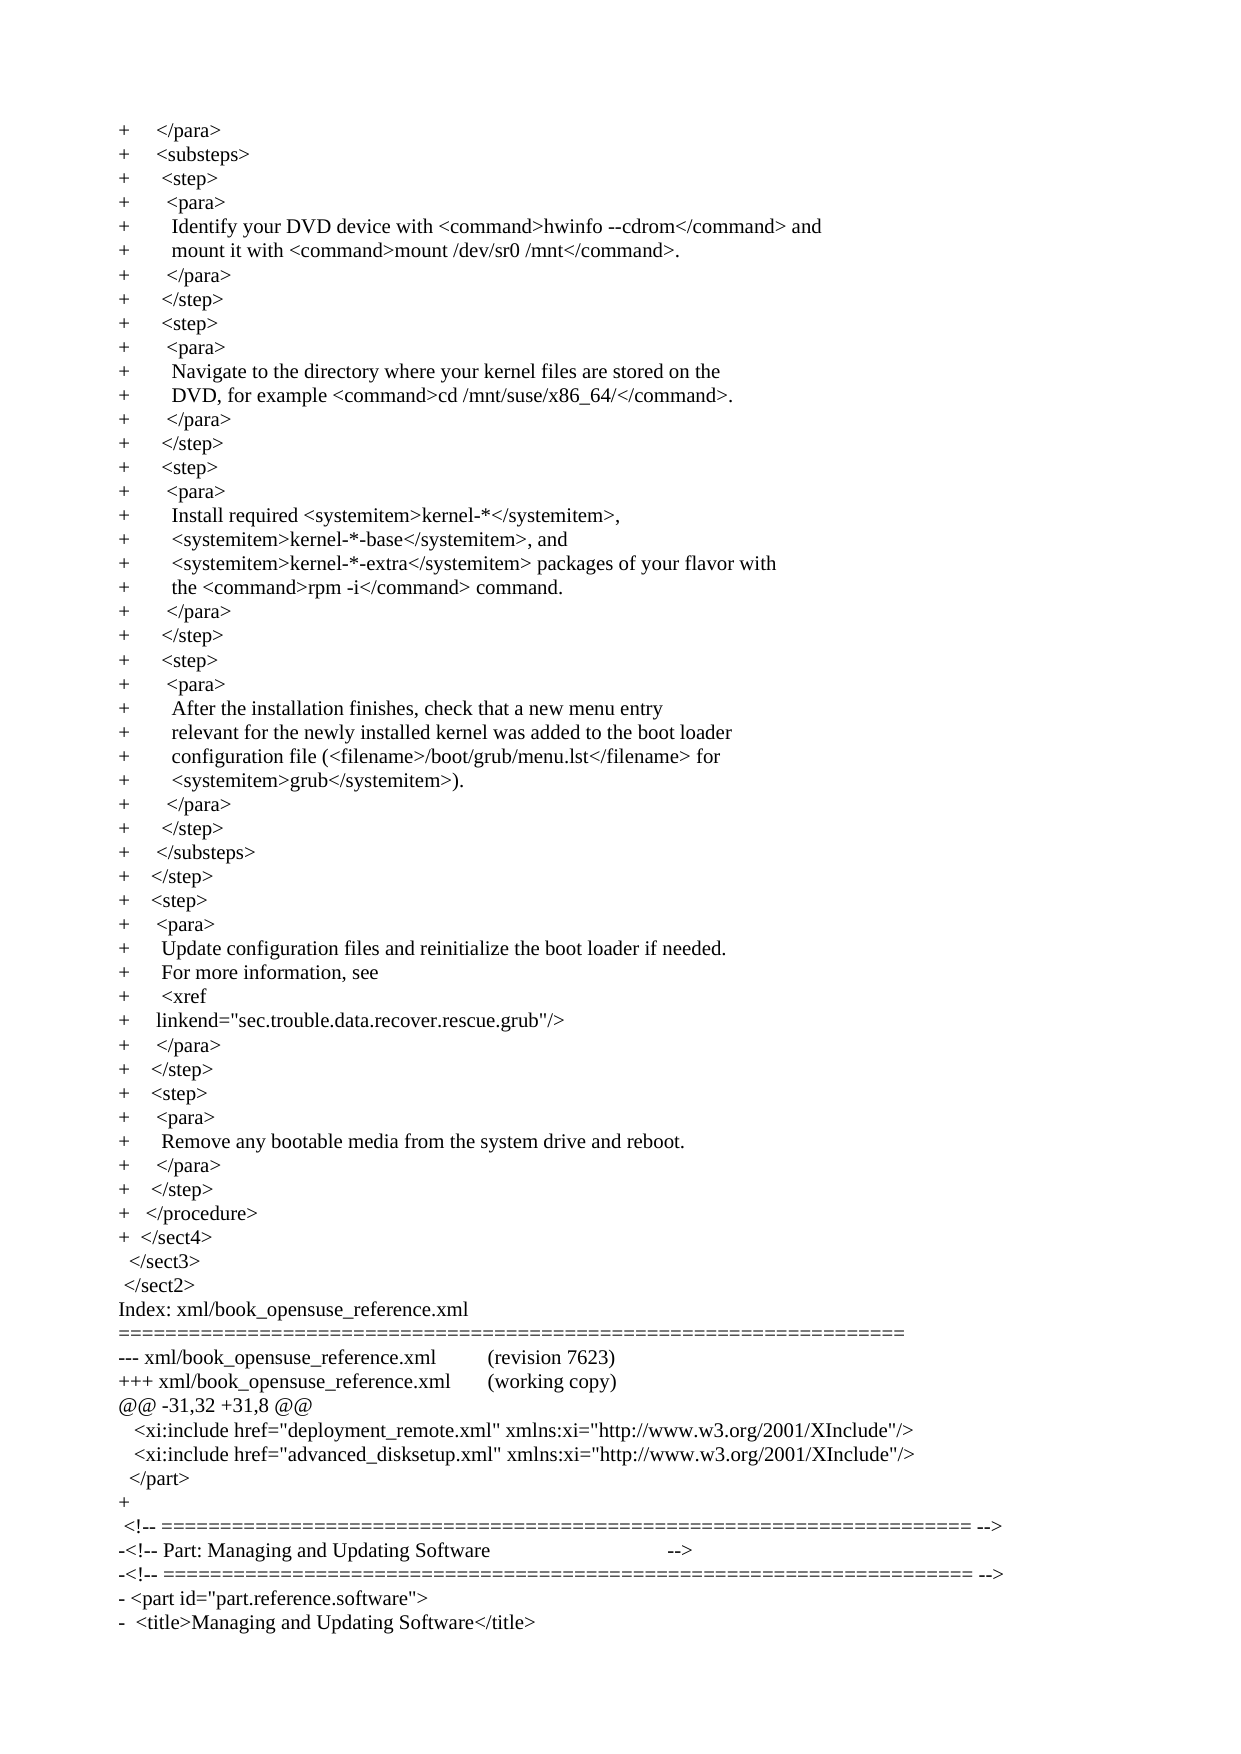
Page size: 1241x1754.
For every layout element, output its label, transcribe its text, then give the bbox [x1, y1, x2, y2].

text <xi:include href="deployment_remote.xml" xmlns:xi="http://www.w3.org/2001/XInclude"/> [118, 1417, 1122, 1442]
text + For more information, see [118, 960, 1122, 984]
text </sect3> [118, 1249, 1122, 1273]
text + [118, 1490, 1122, 1514]
text + </step> [118, 1057, 1122, 1081]
text + </step> [118, 816, 1122, 840]
text --- xml/book_opensuse_reference.xml (revision 7623) [118, 1345, 1122, 1369]
text + <xref [118, 984, 1122, 1008]
text + </step> [118, 864, 1122, 888]
text + After the installation finishes, check that a new menu entry [118, 696, 1122, 720]
text <xi:include href="advanced_disksetup.xml" xmlns:xi="http://www.w3.org/2001/XInclude"/> [118, 1442, 1122, 1466]
text + <step> [118, 166, 1122, 190]
text + <para> [118, 912, 1122, 936]
text + <step> [118, 888, 1122, 912]
text + </para> [118, 1153, 1122, 1177]
text </part> [118, 1466, 1122, 1490]
text + <step> [118, 311, 1122, 335]
text + </step> [118, 1177, 1122, 1201]
text </sect2> [118, 1273, 1122, 1297]
text + Update configuration files and reinitialize the boot loader if needed. [118, 936, 1122, 960]
text + <step> [118, 647, 1122, 672]
text + <para> [118, 335, 1122, 359]
text + Remove any bootable media from the system drive and reboot. [118, 1129, 1122, 1153]
text + </sect4> [118, 1225, 1122, 1249]
text + mount it with <command>mount /dev/sr0 /mnt</command>. [118, 238, 1122, 262]
text + </para> [118, 407, 1122, 431]
text + linkend="sec.trouble.data.recover.rescue.grub"/> [118, 1008, 1122, 1032]
text +++ xml/book_opensuse_reference.xml (working copy) [118, 1369, 1122, 1393]
text + </para> [118, 599, 1122, 623]
text @@ -31,32 +31,8 @@ [118, 1393, 1122, 1417]
text + the <command>rpm -i</command> command. [118, 575, 1122, 599]
text + <systemitem>kernel-*-base</systemitem>, and [118, 527, 1122, 551]
text + </para> [118, 262, 1122, 287]
text =================================================================== [118, 1321, 1122, 1345]
text - <part id="part.reference.software"> [118, 1586, 1122, 1610]
text + </para> [118, 1032, 1122, 1057]
text + <systemitem>kernel-*-extra</systemitem> packages of your flavor with [118, 551, 1122, 575]
text + <substeps> [118, 142, 1122, 166]
text + </para> [118, 118, 1122, 142]
text + relevant for the newly installed kernel was added to the boot loader [118, 720, 1122, 744]
text + DVD, for example <command>cd /mnt/suse/x86_64/</command>. [118, 383, 1122, 407]
text + <para> [118, 1105, 1122, 1129]
text + </para> [118, 792, 1122, 816]
text + </step> [118, 623, 1122, 647]
text + <para> [118, 479, 1122, 503]
text + Identify your DVD device with <command>hwinfo --cdrom</command> and [118, 214, 1122, 238]
text + Install required <systemitem>kernel-*</systemitem>, [118, 503, 1122, 527]
text + <step> [118, 1081, 1122, 1105]
text + </procedure> [118, 1201, 1122, 1225]
text + <step> [118, 455, 1122, 479]
text -<!-- ===================================================================== --> [118, 1562, 1122, 1586]
text Index: xml/book_opensuse_reference.xml [118, 1297, 1122, 1321]
text + </substeps> [118, 840, 1122, 864]
text -<!-- Part: Managing and Updating Software --> [118, 1538, 1122, 1562]
text <!-- ===================================================================== --> [118, 1514, 1122, 1538]
text + </step> [118, 287, 1122, 311]
text + </step> [118, 431, 1122, 455]
text + Navigate to the directory where your kernel files are stored on the [118, 359, 1122, 383]
text + <para> [118, 672, 1122, 696]
text + <para> [118, 190, 1122, 214]
text + configuration file (<filename>/boot/grub/menu.lst</filename> for [118, 744, 1122, 768]
text + <systemitem>grub</systemitem>). [118, 768, 1122, 792]
text - <title>Managing and Updating Software</title> [118, 1610, 1122, 1634]
